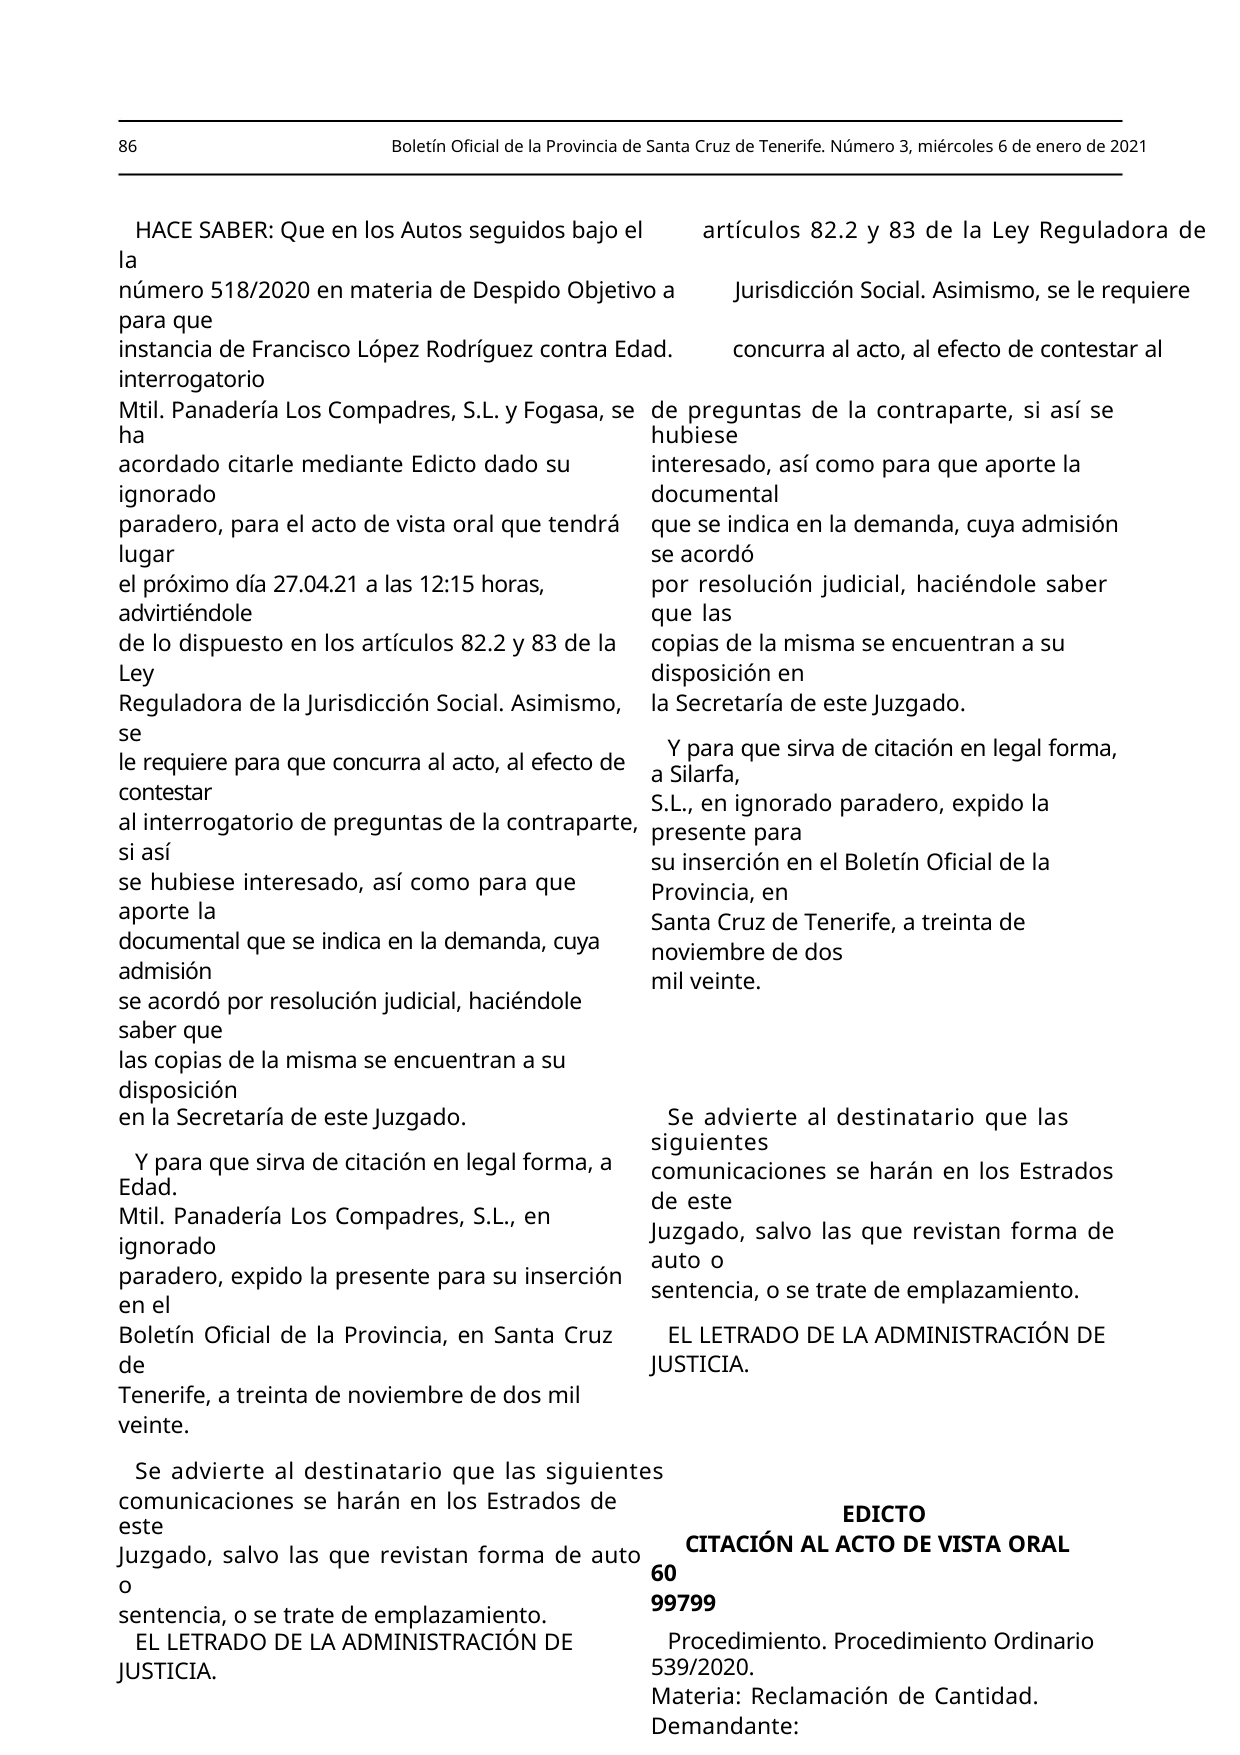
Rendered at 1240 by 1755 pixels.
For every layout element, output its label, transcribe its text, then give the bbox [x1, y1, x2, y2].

table_cell EL LETRADO DE LA ADMINISTRACIÓN DE JUSTICIA. [118, 1655, 646, 1747]
table_cell Procedimiento. Procedimiento Ordinario 539/2020. Materia: Reclamación de Cantidad. Demandante: [651, 1629, 1131, 1747]
text 86 Boletín Oficial de la Provincia de Santa Cruz de Tenerife. Número 3, miércoles 6 de enero de 2021 [1125, 136, 1229, 156]
text HACE SABER: Que en los Autos seguidos bajo el artículos 82.2 y 83 de la Ley Reguladora de la número 518/2020 en materia de Despido Objetivo a Jurisdicción Social. Asimismo, se le requiere para que instancia de Francisco López Rodríguez contra Edad. concurra al acto, al efecto de contestar al interrogatorio [118, 215, 1229, 394]
table_cell [646, 1655, 651, 1747]
table_header [1125, 1489, 1131, 1629]
text Se advierte al destinatario que las siguientes [1125, 1458, 1229, 1484]
